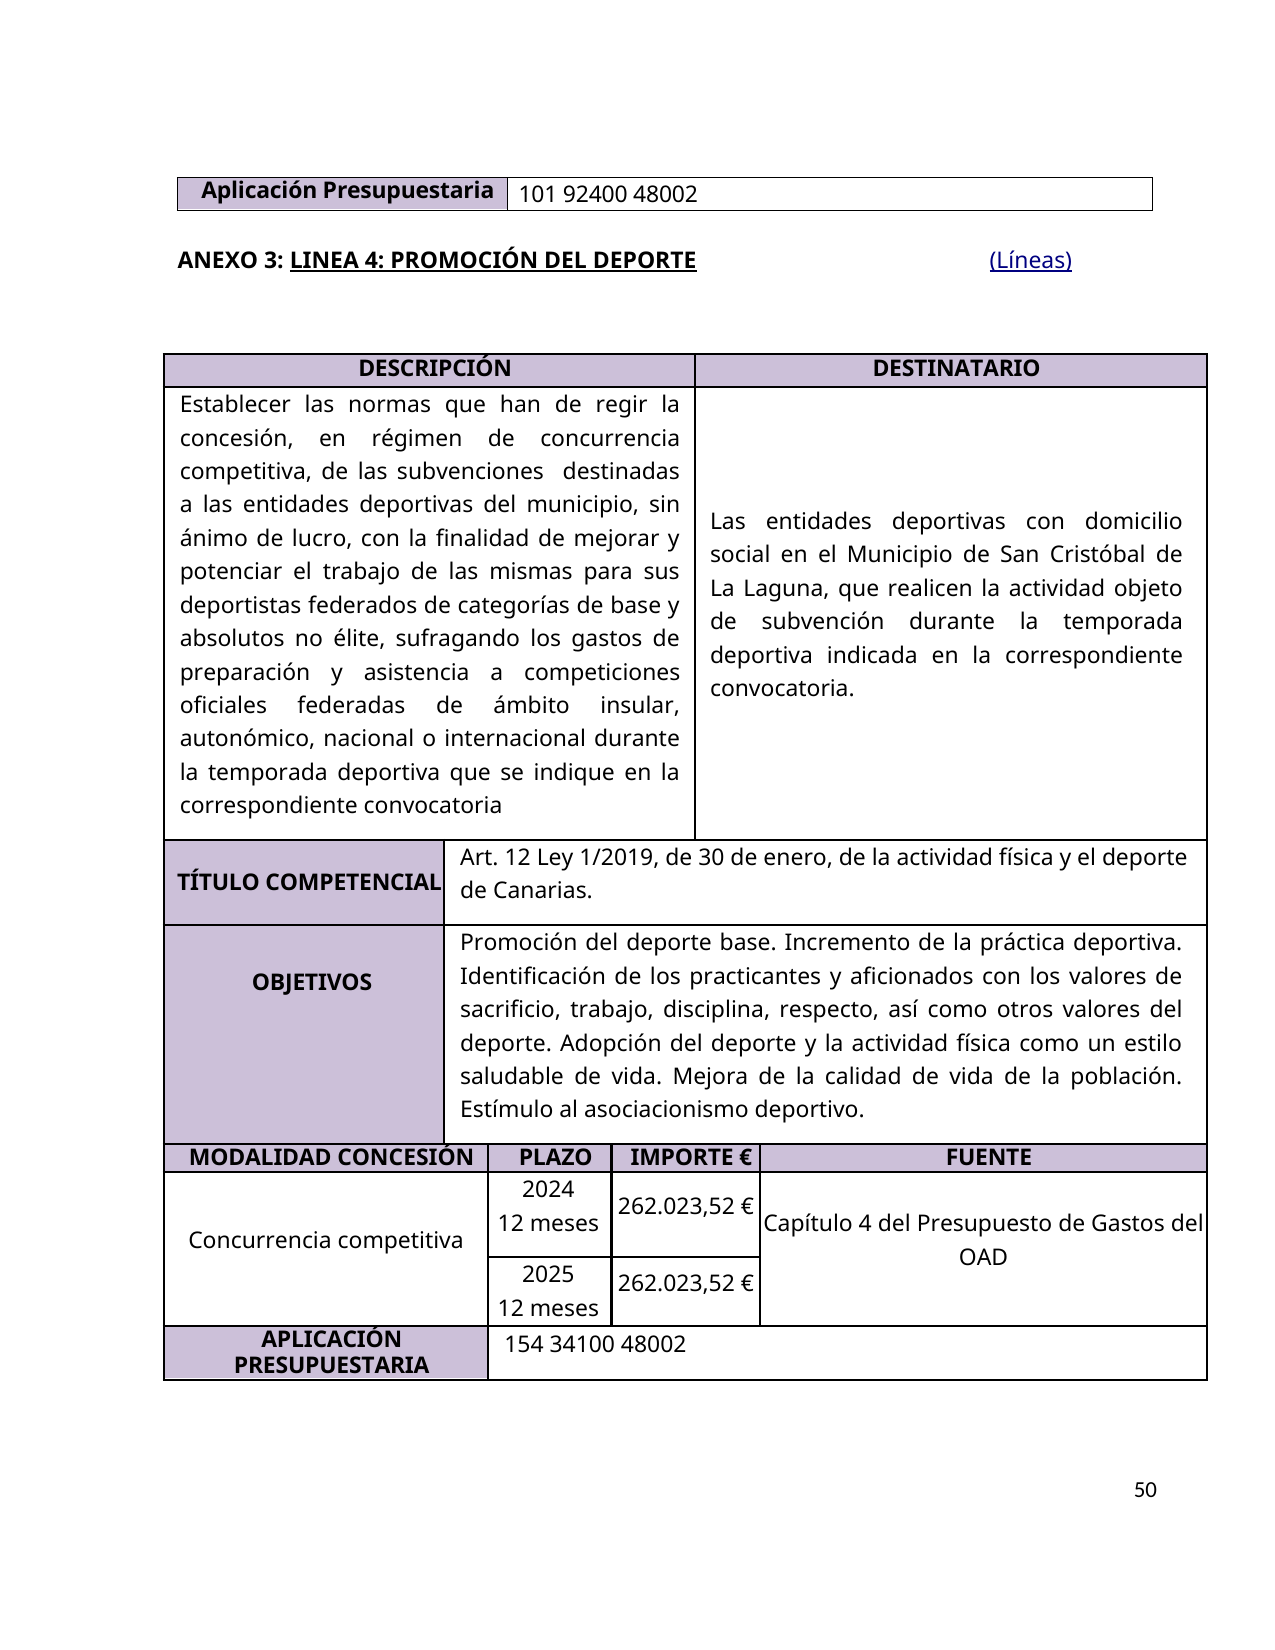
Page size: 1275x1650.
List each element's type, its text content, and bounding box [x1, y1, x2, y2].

table_header DESCRIPCIÓN [165, 355, 694, 386]
table_cell TÍTULO COMPETENCIAL [165, 841, 443, 924]
text ANEXO 3: LINEA 4: PROMOCIÓN DEL DEPORTE (Líneas) [177, 244, 1157, 275]
table_cell Concurrencia competitiva [165, 1173, 487, 1325]
table_cell FUENTE [761, 1145, 1206, 1171]
table_cell PLAZO [489, 1145, 610, 1171]
table_cell 2024 12 meses [489, 1173, 610, 1256]
table_cell Aplicación Presupuestaria [178, 178, 507, 209]
table_header DESTINATARIO [696, 355, 1206, 386]
table_cell Promoción del deporte base. Incremento de la práctica deportiva. Identificación de los practicantes y aficionados con los valores de sacrificio, trabajo, disciplina, respecto, así como otros valores del deporte. Adopción del deporte y la actividad física como un estilo saludable de vida. Mejora de la calidad de vida de la población. Estímulo al asociacionismo deportivo. [445, 926, 1206, 1143]
table_cell Establecer las normas que han de regir la concesión, en régimen de concurrencia competitiva, de las subvenciones destinadas a las entidades deportivas del municipio, sin ánimo de lucro, con la finalidad de mejorar y potenciar el trabajo de las mismas para sus deportistas federados de categorías de base y absolutos no élite, sufragando los gastos de preparación y asistencia a competiciones oficiales federadas de ámbito insular, autonómico, nacional o internacional durante la temporada deportiva que se indique en la correspondiente convocatoria [165, 388, 694, 839]
table_cell IMPORTE € [613, 1145, 759, 1171]
table_cell 154 34100 48002 [489, 1327, 1206, 1378]
table_cell APLICACIÓN PRESUPUESTARIA [165, 1327, 487, 1378]
table_cell 262.023,52 € [613, 1258, 759, 1325]
table_cell OBJETIVOS [165, 926, 443, 1143]
table_cell 101 92400 48002 [508, 178, 1152, 209]
table_cell Capítulo 4 del Presupuesto de Gastos del OAD [761, 1173, 1206, 1325]
table_cell MODALIDAD CONCESIÓN [165, 1145, 487, 1171]
table_cell 2025 12 meses [489, 1258, 610, 1325]
table_cell 262.023,52 € [613, 1173, 759, 1256]
table_cell Art. 12 Ley 1/2019, de 30 de enero, de la actividad física y el deporte de Canarias. [445, 841, 1206, 924]
table_cell Las entidades deportivas con domicilio social en el Municipio de San Cristóbal de La Laguna, que realicen la actividad objeto de subvención durante la temporada deportiva indicada en la correspondiente convocatoria. [696, 388, 1206, 839]
